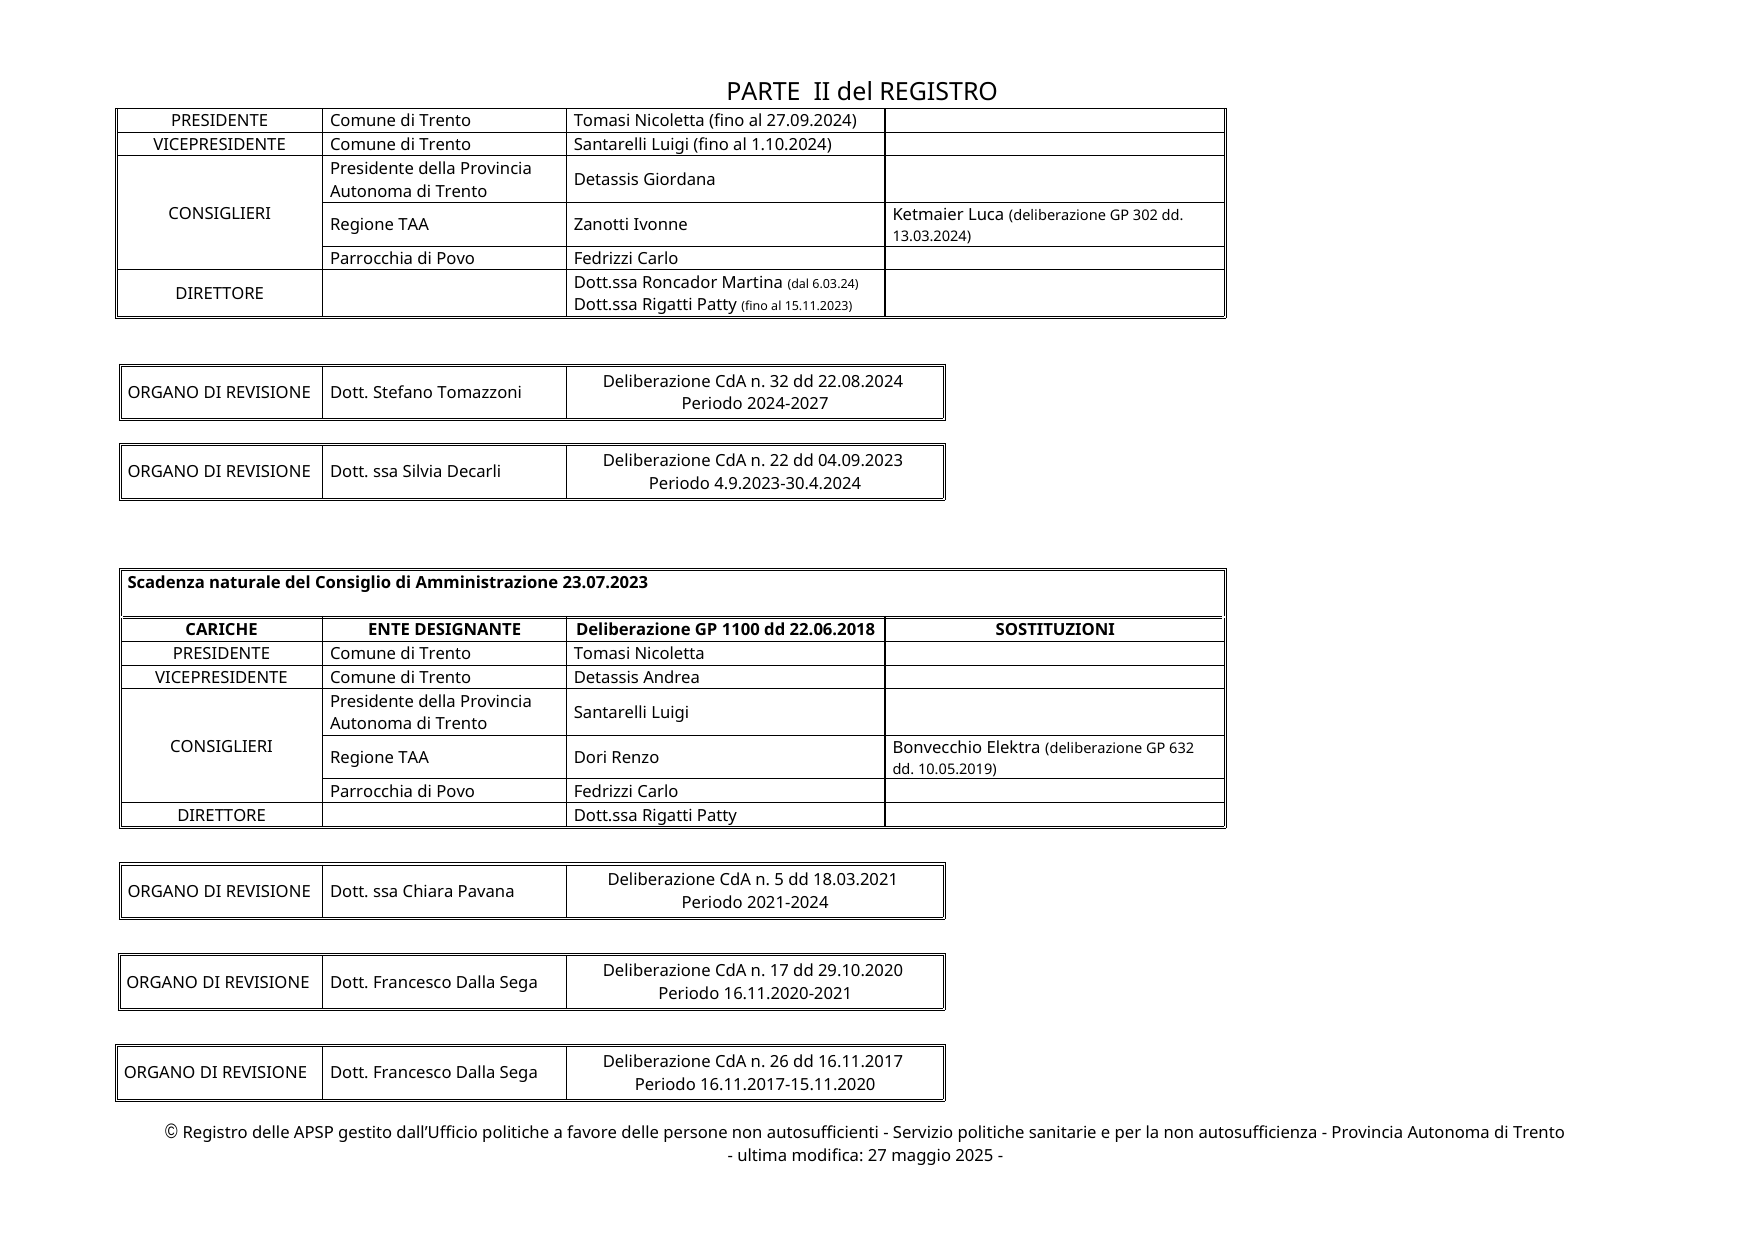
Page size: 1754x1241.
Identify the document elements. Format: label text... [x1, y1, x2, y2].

table_cell PRESIDENTE [118, 109, 322, 132]
table_header Dott. ssa Silvia Decarli [323, 446, 566, 498]
table_cell Regione TAA [323, 203, 566, 246]
table_cell Comune di Trento [323, 109, 566, 132]
table_cell CONSIGLIERI [118, 156, 322, 269]
table_cell [886, 689, 1224, 735]
table_cell VICEPRESIDENTE [122, 666, 322, 688]
table_cell Ketmaier Luca (deliberazione GP 302 dd. 13.03.2024) [886, 203, 1224, 246]
table_cell Detassis Giordana [567, 156, 884, 202]
table_cell Parrocchia di Povo [323, 779, 566, 802]
table_cell DIRETTORE [122, 803, 322, 826]
table_cell Regione TAA [323, 736, 566, 778]
table_cell Tomasi Nicoletta [567, 642, 884, 664]
table_header ORGANO DI REVISIONE [122, 866, 322, 917]
table_header ORGANO DI REVISIONE [122, 367, 322, 418]
table_cell Dott.ssa Rigatti Patty [567, 803, 884, 826]
table_cell [886, 109, 1224, 132]
table_cell Comune di Trento [323, 133, 566, 155]
table_cell [886, 247, 1224, 269]
table_cell [886, 156, 1224, 202]
table_cell CONSIGLIERI [122, 689, 322, 802]
table_header Deliberazione CdA n. 22 dd 04.09.2023 Periodo 4.9.2023-30.4.2024 [567, 446, 943, 498]
table_cell [886, 642, 1224, 664]
table_cell Comune di Trento [323, 642, 566, 664]
table_header Dott. Francesco Dalla Sega [323, 956, 566, 1008]
table_cell Dott.ssa Roncador Martina (dal 6.03.24) Dott.ssa Rigatti Patty (fino al 15.11.2023) [567, 270, 884, 316]
table_cell Tomasi Nicoletta (fino al 27.09.2024) [567, 109, 884, 132]
table_cell [323, 803, 566, 826]
table_header Deliberazione CdA n. 5 dd 18.03.2021 Periodo 2021-2024 [567, 866, 943, 917]
table_cell Deliberazione GP 1100 dd 22.06.2018 [567, 619, 884, 641]
table_cell Detassis Andrea [567, 666, 884, 688]
table_cell [886, 803, 1224, 826]
table_cell Bonvecchio Elektra (deliberazione GP 632 dd. 10.05.2019) [886, 736, 1224, 778]
table_header Scadenza naturale del Consiglio di Amministrazione 23.07.2023 [122, 571, 1224, 616]
table_cell Fedrizzi Carlo [567, 247, 884, 269]
table_header ORGANO DI REVISIONE [118, 1047, 322, 1099]
table_header Dott. ssa Chiara Pavana [323, 866, 566, 917]
table_cell Santarelli Luigi (fino al 1.10.2024) [567, 133, 884, 155]
table_cell SOSTITUZIONI [886, 616, 1225, 641]
table_cell Presidente della Provincia Autonoma di Trento [323, 156, 566, 202]
table_cell [886, 666, 1224, 688]
table_cell CARICHE [120, 616, 322, 641]
table_cell DIRETTORE [118, 270, 322, 316]
table_cell Dori Renzo [567, 736, 884, 778]
table_cell Santarelli Luigi [567, 689, 884, 735]
table_cell [886, 270, 1224, 316]
table_cell Parrocchia di Povo [323, 247, 566, 269]
table_cell VICEPRESIDENTE [118, 133, 322, 155]
table_cell ENTE DESIGNANTE [323, 619, 566, 641]
table_header Deliberazione CdA n. 32 dd 22.08.2024 Periodo 2024-2027 [567, 367, 943, 418]
table_cell Presidente della Provincia Autonoma di Trento [323, 689, 566, 735]
table_cell Fedrizzi Carlo [567, 779, 884, 802]
table_header Dott. Francesco Dalla Sega [323, 1047, 566, 1099]
table_header Deliberazione CdA n. 17 dd 29.10.2020 Periodo 16.11.2020-2021 [567, 956, 943, 1008]
table_cell Zanotti Ivonne [567, 203, 884, 246]
table_cell [886, 133, 1224, 155]
table_cell Comune di Trento [323, 666, 566, 688]
table_cell [323, 270, 566, 316]
table_header Dott. Stefano Tomazzoni [323, 367, 566, 418]
table_header ORGANO DI REVISIONE [122, 446, 322, 498]
table_cell PRESIDENTE [122, 642, 322, 664]
table_header Deliberazione CdA n. 26 dd 16.11.2017 Periodo 16.11.2017-15.11.2020 [567, 1047, 943, 1099]
table_cell [886, 779, 1224, 802]
table_header ORGANO DI REVISIONE [121, 956, 322, 1008]
